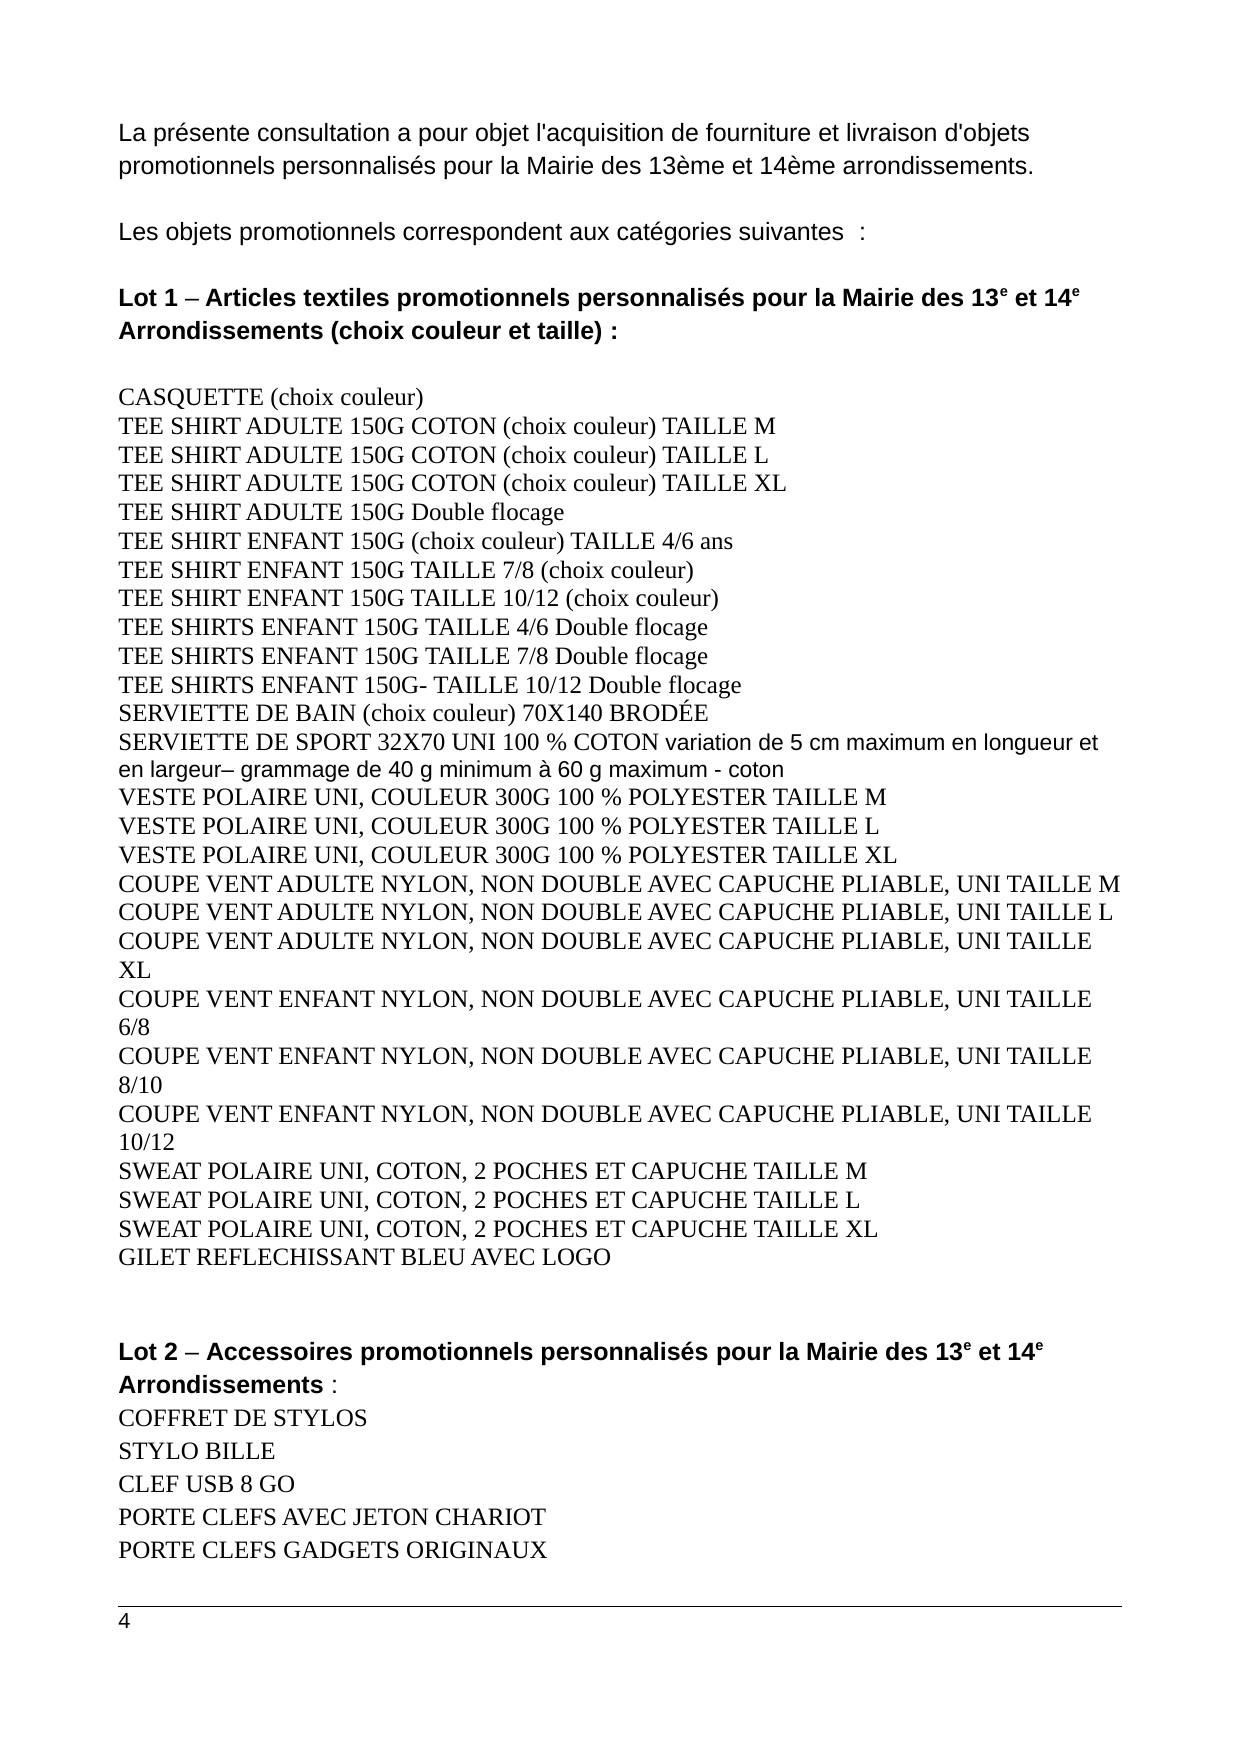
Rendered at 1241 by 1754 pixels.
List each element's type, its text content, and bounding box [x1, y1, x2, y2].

text VESTE POLAIRE UNI, COULEUR 300G 100 % POLYESTER TAILLE L [118, 811, 1122, 840]
text COUPE VENT ADULTE NYLON, NON DOUBLE AVEC CAPUCHE PLIABLE, UNI TAILLE L [118, 897, 1122, 926]
text Lot 2 – Accessoires promotionnels personnalisés pour la Mairie des 13e et 14e Arrondissements : [118, 1304, 1122, 1399]
text VESTE POLAIRE UNI, COULEUR 300G 100 % POLYESTER TAILLE XL [118, 840, 1122, 869]
text TEE SHIRTS ENFANT 150G TAILLE 4/6 Double flocage [118, 612, 1122, 641]
text La présente consultation a pour objet l'acquisition de fourniture et livraison d'objets promotionnels personnalisés pour la Mairie des 13ème et 14ème arrondissements. [118, 118, 1122, 180]
text TEE SHIRT ADULTE 150G COTON (choix couleur) TAILLE M [118, 411, 1122, 440]
text GILET REFLECHISSANT BLEU AVEC LOGO [118, 1242, 1122, 1271]
text SWEAT POLAIRE UNI, COTON, 2 POCHES ET CAPUCHE TAILLE XL [118, 1214, 1122, 1242]
text TEE SHIRT ENFANT 150G TAILLE 10/12 (choix couleur) [118, 583, 1122, 612]
text CASQUETTE (choix couleur) [118, 382, 1122, 411]
text COUPE VENT ENFANT NYLON, NON DOUBLE AVEC CAPUCHE PLIABLE, UNI TAILLE 8/10 [118, 1041, 1122, 1099]
text SERVIETTE DE BAIN (choix couleur) 70X140 BRODÉE [118, 698, 1122, 727]
text SWEAT POLAIRE UNI, COTON, 2 POCHES ET CAPUCHE TAILLE L [118, 1185, 1122, 1214]
text COUPE VENT ENFANT NYLON, NON DOUBLE AVEC CAPUCHE PLIABLE, UNI TAILLE 6/8 [118, 984, 1122, 1041]
text TEE SHIRT ADULTE 150G Double flocage [118, 497, 1122, 526]
text Lot 1 – Articles textiles promotionnels personnalisés pour la Mairie des 13e et 14e Arrondissements (choix couleur et taille) : [118, 283, 1122, 345]
text VESTE POLAIRE UNI, COULEUR 300G 100 % POLYESTER TAILLE M [118, 782, 1122, 811]
text COUPE VENT ADULTE NYLON, NON DOUBLE AVEC CAPUCHE PLIABLE, UNI TAILLE XL [118, 926, 1122, 984]
text COUPE VENT ADULTE NYLON, NON DOUBLE AVEC CAPUCHE PLIABLE, UNI TAILLE M [118, 869, 1122, 897]
text SERVIETTE DE SPORT 32X70 UNI 100 % COTON variation de 5 cm maximum en longueur et en largeur– grammage de 40 g minimum à 60 g maximum - coton [118, 727, 1122, 782]
text TEE SHIRTS ENFANT 150G- TAILLE 10/12 Double flocage [118, 670, 1122, 698]
text Les objets promotionnels correspondent aux catégories suivantes : [118, 217, 1122, 246]
text TEE SHIRT ADULTE 150G COTON (choix couleur) TAILLE L [118, 440, 1122, 468]
text TEE SHIRT ADULTE 150G COTON (choix couleur) TAILLE XL [118, 468, 1122, 497]
text SWEAT POLAIRE UNI, COTON, 2 POCHES ET CAPUCHE TAILLE M [118, 1156, 1122, 1185]
text COFFRET DE STYLOS STYLO BILLE CLEF USB 8 GO PORTE CLEFS AVEC JETON CHARIOT PORTE CLEFS GADGETS ORIGINAUX [118, 1403, 1122, 1564]
text TEE SHIRT ENFANT 150G TAILLE 7/8 (choix couleur) [118, 555, 1122, 583]
text TEE SHIRT ENFANT 150G (choix couleur) TAILLE 4/6 ans [118, 526, 1122, 555]
text TEE SHIRTS ENFANT 150G TAILLE 7/8 Double flocage [118, 641, 1122, 670]
text COUPE VENT ENFANT NYLON, NON DOUBLE AVEC CAPUCHE PLIABLE, UNI TAILLE 10/12 [118, 1099, 1122, 1156]
